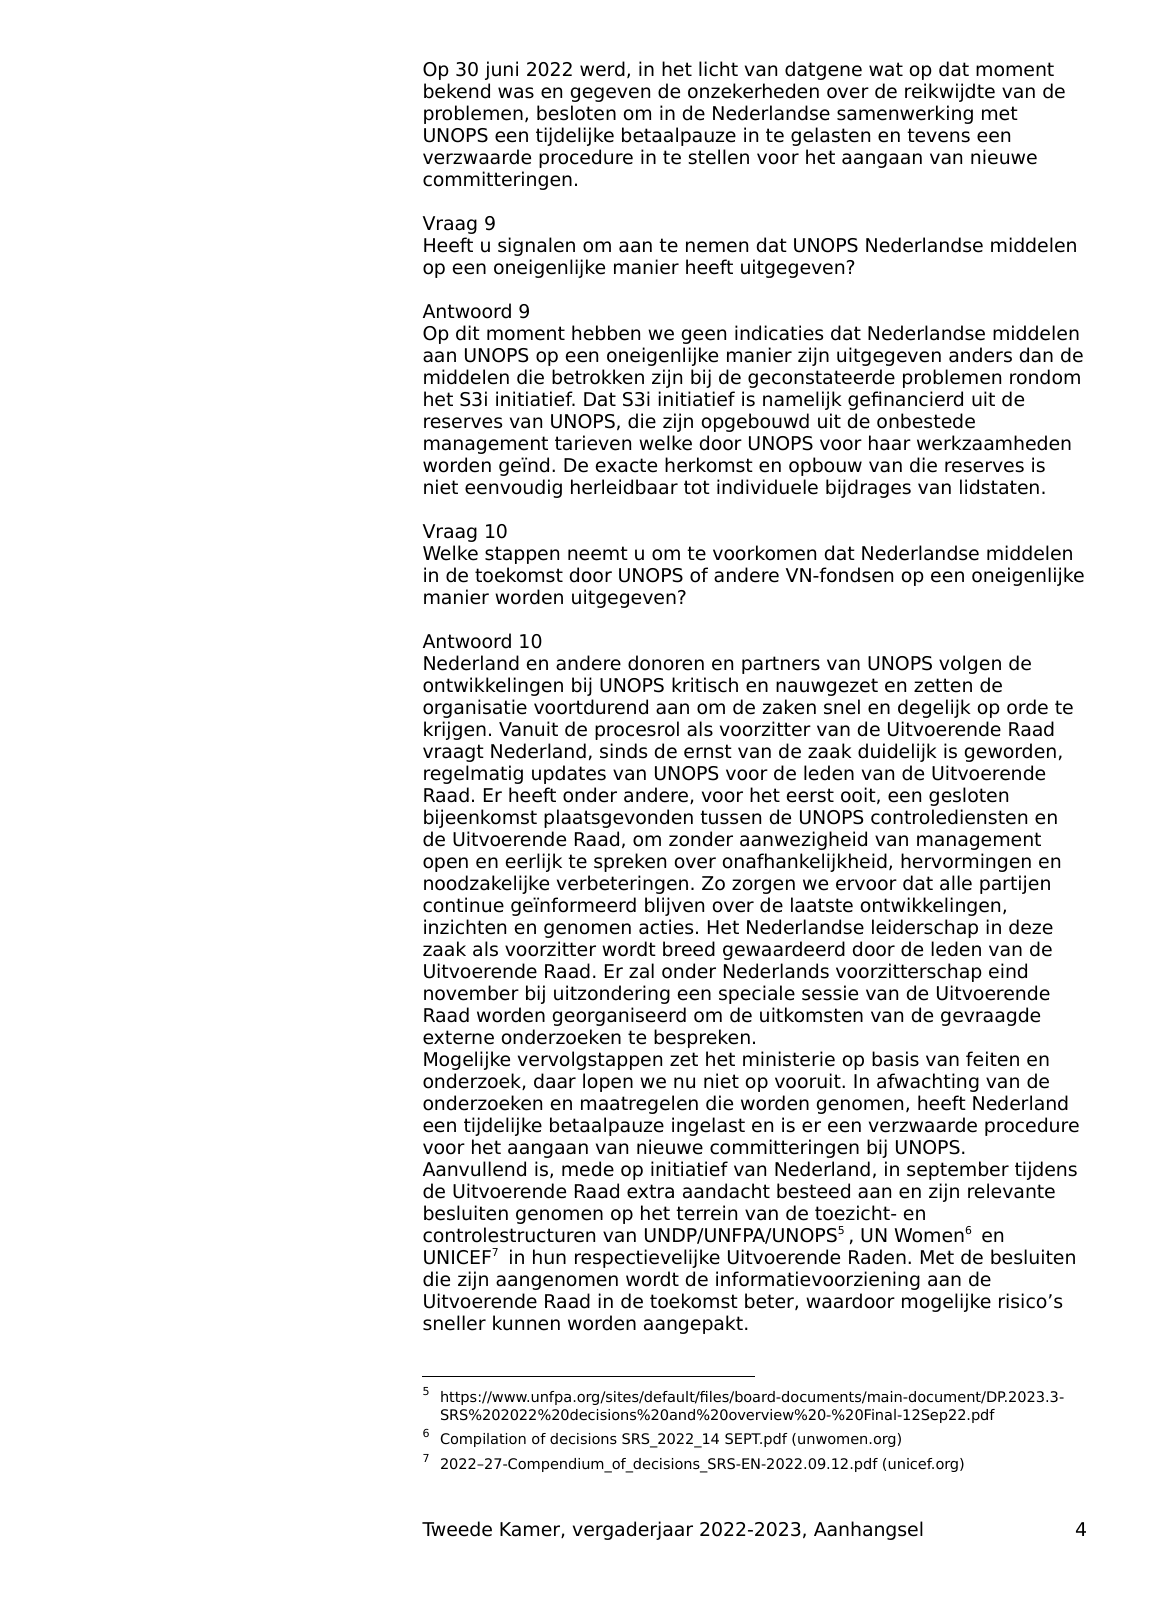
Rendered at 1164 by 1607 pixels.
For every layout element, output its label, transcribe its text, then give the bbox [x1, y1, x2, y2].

text Heeft u signalen om aan te nemen dat UNOPS Nederlandse middelen op een oneigenlijke manier heeft uitgegeven? [422, 235, 1087, 279]
text Op dit moment hebben we geen indicaties dat Nederlandse middelen aan UNOPS op een oneigenlijke manier zijn uitgegeven anders dan de middelen die betrokken zijn bij de geconstateerde problemen rondom het S3i initiatief. Dat S3i initiatief is namelijk gefinancierd uit de reserves van UNOPS, die zijn opgebouwd uit de onbestede management tarieven welke door UNOPS voor haar werkzaamheden worden geïnd. De exacte herkomst en opbouw van die reserves is niet eenvoudig herleidbaar tot individuele bijdrages van lidstaten. [422, 323, 1087, 499]
text Mogelijke vervolgstappen zet het ministerie op basis van feiten en onderzoek, daar lopen we nu niet op vooruit. In afwachting van de onderzoeken en maatregelen die worden genomen, heeft Nederland een tijdelijke betaalpauze ingelast en is er een verzwaarde procedure voor het aangaan van nieuwe committeringen bij UNOPS. [422, 1049, 1087, 1159]
text Vraag 9 [422, 213, 1087, 235]
text Antwoord 9 [422, 301, 1087, 323]
text https://www.unfpa.org/sites/default/files/board-documents/main-document/DP.2023.3-SRS%202022%20decisions%20and%20overview%20-%20Final-12Sep22.pdf [422, 1385, 1087, 1424]
text Compilation of decisions SRS_2022_14 SEPT.pdf (unwomen.org) [422, 1427, 1087, 1449]
text Welke stappen neemt u om te voorkomen dat Nederlandse middelen in de toekomst door UNOPS of andere VN-fondsen op een oneigenlijke manier worden uitgegeven? [422, 543, 1087, 609]
text Nederland en andere donoren en partners van UNOPS volgen de ontwikkelingen bij UNOPS kritisch en nauwgezet en zetten de organisatie voortdurend aan om de zaken snel en degelijk op orde te krijgen. Vanuit de procesrol als voorzitter van de Uitvoerende Raad vraagt Nederland, sinds de ernst van de zaak duidelijk is geworden, regelmatig updates van UNOPS voor de leden van de Uitvoerende Raad. Er heeft onder andere, voor het eerst ooit, een gesloten bijeenkomst plaatsgevonden tussen de UNOPS controlediensten en de Uitvoerende Raad, om zonder aanwezigheid van management open en eerlijk te spreken over onafhankelijkheid, hervormingen en noodzakelijke verbeteringen. Zo zorgen we ervoor dat alle partijen continue geïnformeerd blijven over de laatste ontwikkelingen, inzichten en genomen acties. Het Nederlandse leiderschap in deze zaak als voorzitter wordt breed gewaardeerd door de leden van de Uitvoerende Raad. Er zal onder Nederlands voorzitterschap eind november bij uitzondering een speciale sessie van de Uitvoerende Raad worden georganiseerd om de uitkomsten van de gevraagde externe onderzoeken te bespreken. [422, 653, 1087, 1049]
text Vraag 10 [422, 521, 1087, 543]
text Antwoord 10 [422, 631, 1087, 653]
text Op 30 juni 2022 werd, in het licht van datgene wat op dat moment bekend was en gegeven de onzekerheden over de reikwijdte van de problemen, besloten om in de Nederlandse samenwerking met UNOPS een tijdelijke betaalpauze in te gelasten en tevens een verzwaarde procedure in te stellen voor het aangaan van nieuwe committeringen. [422, 59, 1087, 191]
text Aanvullend is, mede op initiatief van Nederland, in september tijdens de Uitvoerende Raad extra aandacht besteed aan en zijn relevante besluiten genomen op het terrein van de toezicht- en controlestructuren van UNDP/UNFPA/UNOPS, UN Women en UNICEF in hun respectievelijke Uitvoerende Raden. Met de besluiten die zijn aangenomen wordt de informatievoorziening aan de Uitvoerende Raad in de toekomst beter, waardoor mogelijke risico’s sneller kunnen worden aangepakt. [422, 1159, 1087, 1335]
text 2022–27-Compendium_of_decisions_SRS-EN-2022.09.12.pdf (unicef.org) [422, 1452, 1087, 1474]
